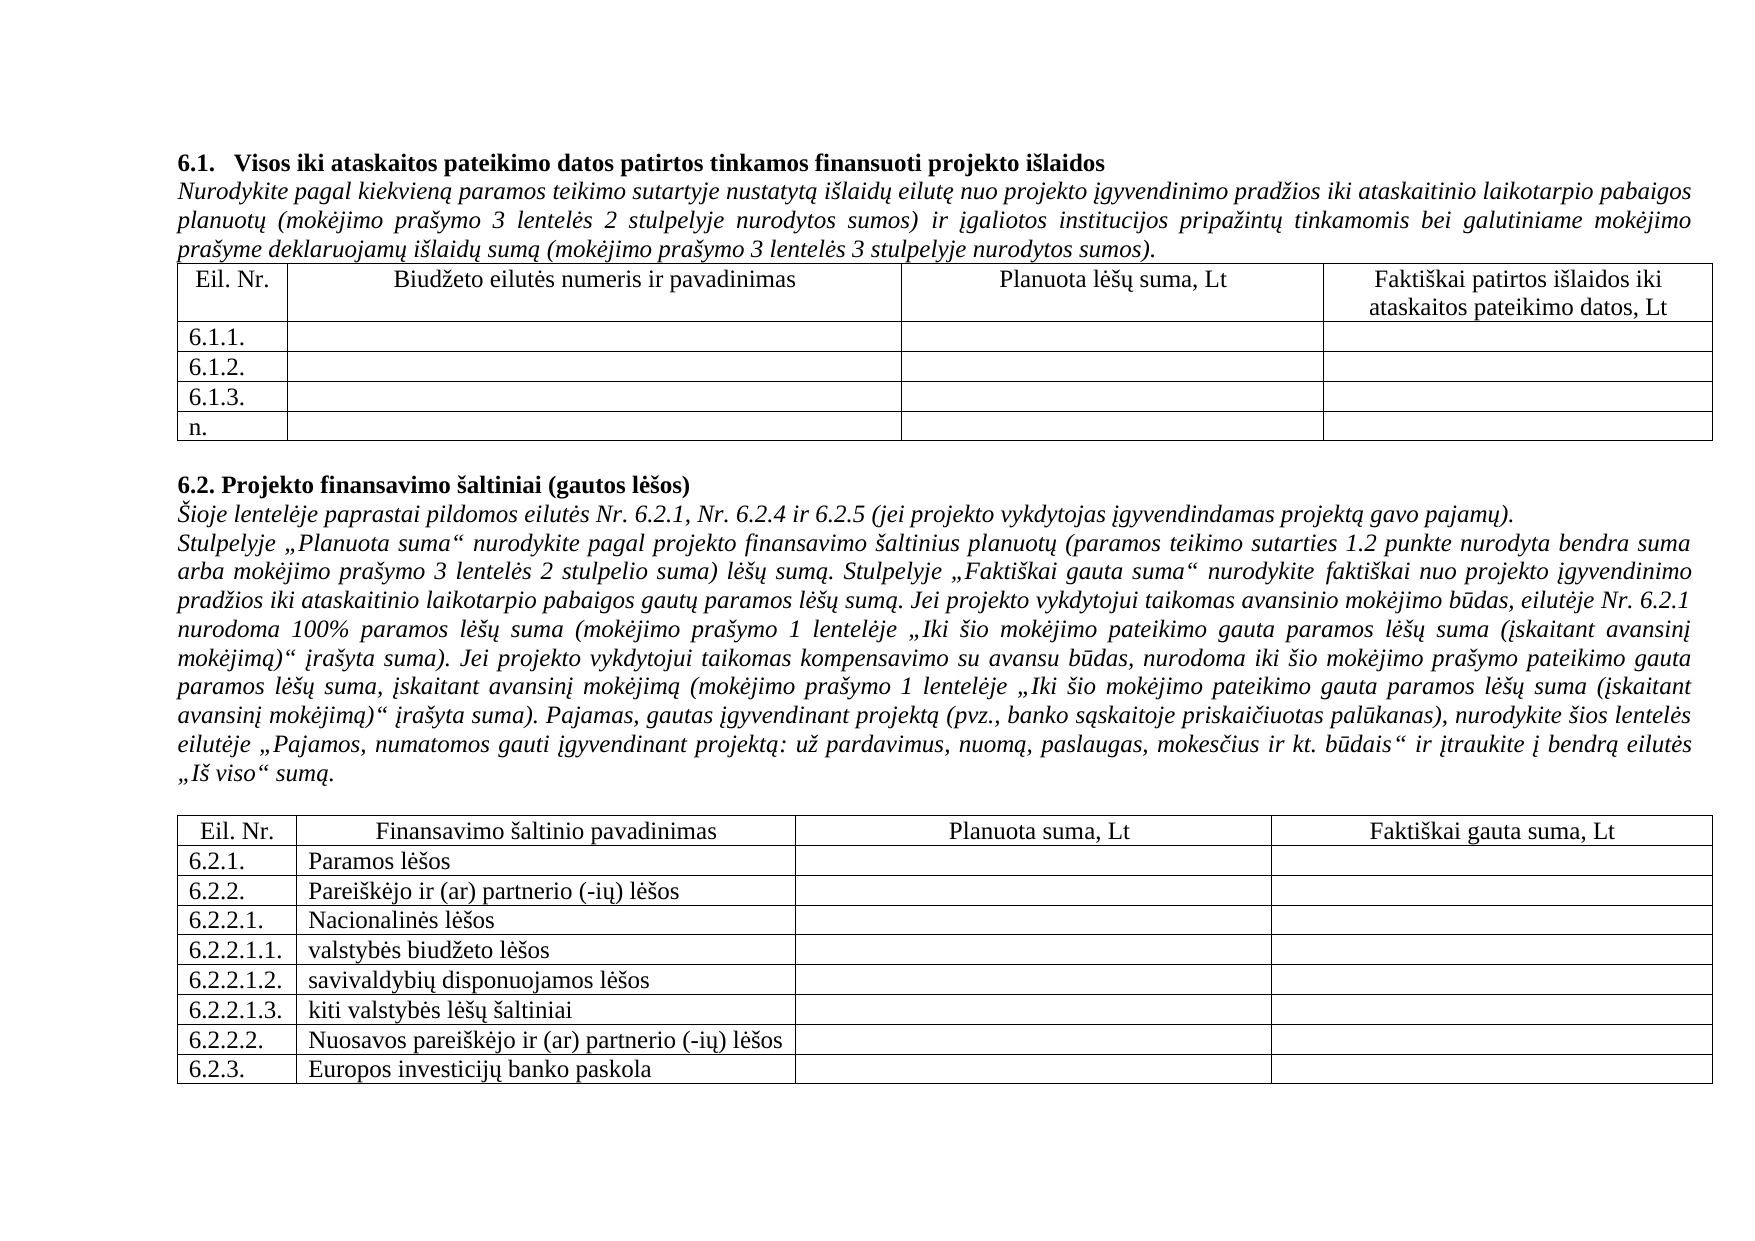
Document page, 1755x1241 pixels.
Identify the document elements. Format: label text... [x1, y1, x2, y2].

table_cell 6.2.2.1.2. [178, 965, 296, 994]
table_cell [796, 846, 1271, 875]
table_cell [796, 995, 1271, 1024]
text Šioje lentelėje paprastai pildomos eilutės Nr. 6.2.1, Nr. 6.2.4 ir 6.2.5 (jei projekto vykdytojas įgyvendindamas projektą gavo pajamų). [177, 499, 1695, 528]
table_cell Europos investicijų banko paskola [297, 1055, 795, 1083]
table_header Biudžeto eilutės numeris ir pavadinimas [288, 264, 901, 321]
text Stulpelyje „Planuota suma“ nurodykite pagal projekto finansavimo šaltinius planuotų (paramos teikimo sutarties 1.2 punkte nurodyta bendra suma arba mokėjimo prašymo 3 lentelės 2 stulpelio suma) lėšų sumą. Stulpelyje „Faktiškai gauta suma“ nurodykite faktiškai nuo projekto įgyvendinimo pradžios iki ataskaitinio laikotarpio pabaigos gautų paramos lėšų sumą. Jei projekto vykdytojui taikomas avansinio mokėjimo būdas, eilutėje Nr. 6.2.1 nurodoma 100% paramos lėšų suma (mokėjimo prašymo 1 lentelėje „Iki šio mokėjimo pateikimo gauta paramos lėšų suma (įskaitant avansinį mokėjimą)“ įrašyta suma). Jei projekto vykdytojui taikomas kompensavimo su avansu būdas, nurodoma iki šio mokėjimo prašymo pateikimo gauta paramos lėšų suma, įskaitant avansinį mokėjimą (mokėjimo prašymo 1 lentelėje „Iki šio mokėjimo pateikimo gauta paramos lėšų suma (įskaitant avansinį mokėjimą)“ įrašyta suma). Pajamas, gautas įgyvendinant projektą (pvz., banko sąskaitoje priskaičiuotas palūkanas), nurodykite šios lentelės eilutėje „Pajamos, numatomos gauti įgyvendinant projektą: už pardavimus, nuomą, paslaugas, mokesčius ir kt. būdais“ ir įtraukite į bendrą eilutės „Iš viso“ sumą. [177, 528, 1695, 786]
table_cell [1272, 1055, 1712, 1083]
table_cell [796, 876, 1271, 904]
table_cell Paramos lėšos [297, 846, 795, 875]
table_cell kiti valstybės lėšų šaltiniai [297, 995, 795, 1024]
table_cell [796, 1055, 1271, 1083]
text Nurodykite pagal kiekvieną paramos teikimo sutartyje nustatytą išlaidų eilutę nuo projekto įgyvendinimo pradžios iki ataskaitinio laikotarpio pabaigos planuotų (mokėjimo prašymo 3 lentelės 2 stulpelyje nurodytos sumos) ir įgaliotos institucijos pripažintų tinkamomis bei galutiniame mokėjimo prašyme deklaruojamų išlaidų sumą (mokėjimo prašymo 3 lentelės 3 stulpelyje nurodytos sumos). [177, 176, 1695, 263]
table_cell [1272, 935, 1712, 964]
table_cell [902, 382, 1323, 411]
table_cell [1324, 382, 1712, 411]
table_cell [1272, 965, 1712, 994]
table_header Eil. Nr. [178, 264, 287, 321]
table_cell [796, 935, 1271, 964]
table_cell 6.2.2. [178, 876, 296, 904]
table_cell [902, 412, 1323, 440]
table_cell [288, 382, 901, 411]
table_cell 6.1.3. [178, 382, 287, 411]
table_cell [288, 412, 901, 440]
table_cell 6.1.2. [178, 352, 287, 381]
table_cell Nacionalinės lėšos [297, 906, 795, 934]
table_cell 6.2.1. [178, 846, 296, 875]
table_header Faktiškai gauta suma, Lt [1272, 816, 1712, 845]
table_cell 6.1.1. [178, 322, 287, 351]
table_cell [288, 322, 901, 351]
table_cell 6.2.2.1.3. [178, 995, 296, 1024]
table_cell [1272, 876, 1712, 904]
table_cell n. [178, 412, 287, 440]
table_cell [1272, 906, 1712, 934]
table_cell [796, 965, 1271, 994]
text 6.2. Projekto finansavimo šaltiniai (gautos lėšos) [177, 470, 1695, 499]
table_cell savivaldybių disponuojamos lėšos [297, 965, 795, 994]
table_cell 6.2.2.2. [178, 1025, 296, 1053]
table_cell 6.2.3. [178, 1055, 296, 1083]
table_header Eil. Nr. [178, 816, 296, 845]
table_header Finansavimo šaltinio pavadinimas [297, 816, 795, 845]
table_cell [1272, 1025, 1712, 1053]
table_cell [288, 352, 901, 381]
table_cell 6.2.2.1. [178, 906, 296, 934]
table_cell [1324, 412, 1712, 440]
table_cell [1324, 352, 1712, 381]
table_cell [796, 906, 1271, 934]
table_cell [796, 1025, 1271, 1053]
table_cell 6.2.2.1.1. [178, 935, 296, 964]
table_cell [1324, 322, 1712, 351]
table_header Planuota suma, Lt [796, 816, 1271, 845]
table_cell Nuosavos pareiškėjo ir (ar) partnerio (-ių) lėšos [297, 1025, 795, 1053]
table_header Planuota lėšų suma, Lt [902, 264, 1323, 321]
table_cell [902, 352, 1323, 381]
table_cell [902, 322, 1323, 351]
text 6.1. Visos iki ataskaitos pateikimo datos patirtos tinkamos finansuoti projekto išlaidos [177, 148, 1695, 176]
table_cell [1272, 846, 1712, 875]
table_cell [1272, 995, 1712, 1024]
table_cell Pareiškėjo ir (ar) partnerio (-ių) lėšos [297, 876, 795, 904]
table_cell valstybės biudžeto lėšos [297, 935, 795, 964]
table_header Faktiškai patirtos išlaidos iki ataskaitos pateikimo datos, Lt [1324, 264, 1712, 321]
